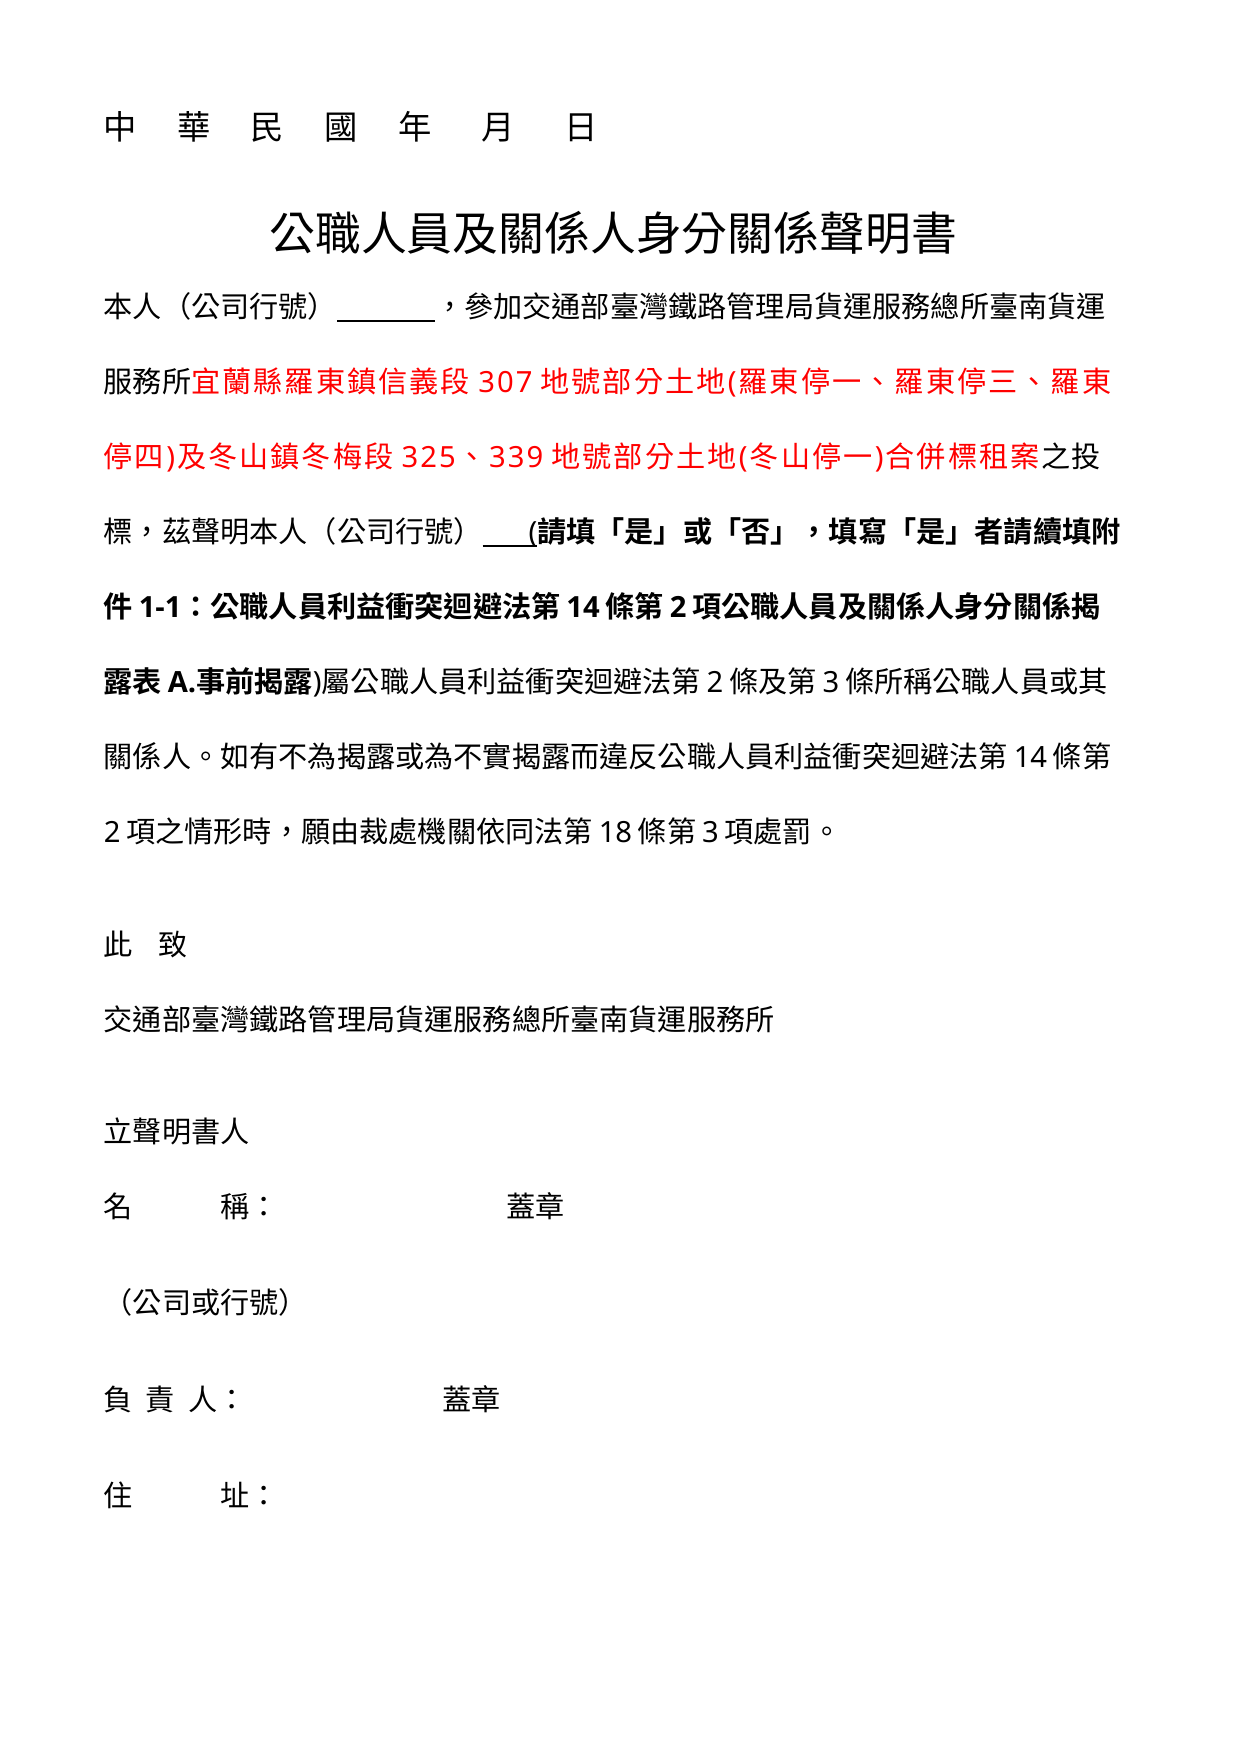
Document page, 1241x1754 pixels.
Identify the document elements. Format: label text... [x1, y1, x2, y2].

text 交通部臺灣鐵路管理局貨運服務總所臺南貨運服務所 [103, 974, 1122, 1049]
text 住 址： [103, 1450, 1122, 1525]
text 負 責 人： 蓋章 [103, 1353, 1122, 1428]
text 本人（公司行號） ，參加交通部臺灣鐵路管理局貨運服務總所臺南貨運服務所宜蘭縣羅東鎮信義段307地號部分土地(羅東停一、羅東停三、羅東停四)及冬山鎮冬梅段325、339地號部分土地(冬山停一)合併標租案之投標，茲聲明本人（公司行號） (請填「是」或「否」，填寫「是」者請續填附件1-1：公職人員利益衝突迴避法第14條第2項公職人員及關係人身分關係揭露表A.事前揭露)屬公職人員利益衝突迴避法第2條及第3條所稱公職人員或其關係人。如有不為揭露或為不實揭露而違反公職人員利益衝突迴避法第14條第2項之情形時，願由裁處機關依同法第18條第3項處罰。 [103, 261, 1122, 861]
text 中 華 民 國 年 月 日 [103, 82, 1122, 149]
text 此 致 [103, 899, 1122, 974]
text （公司或行號） [103, 1257, 1122, 1332]
text 立聲明書人 [103, 1086, 1122, 1161]
text 公職人員及關係人身分關係聲明書 [103, 186, 1122, 261]
text 名 稱： 蓋章 [103, 1161, 1122, 1236]
